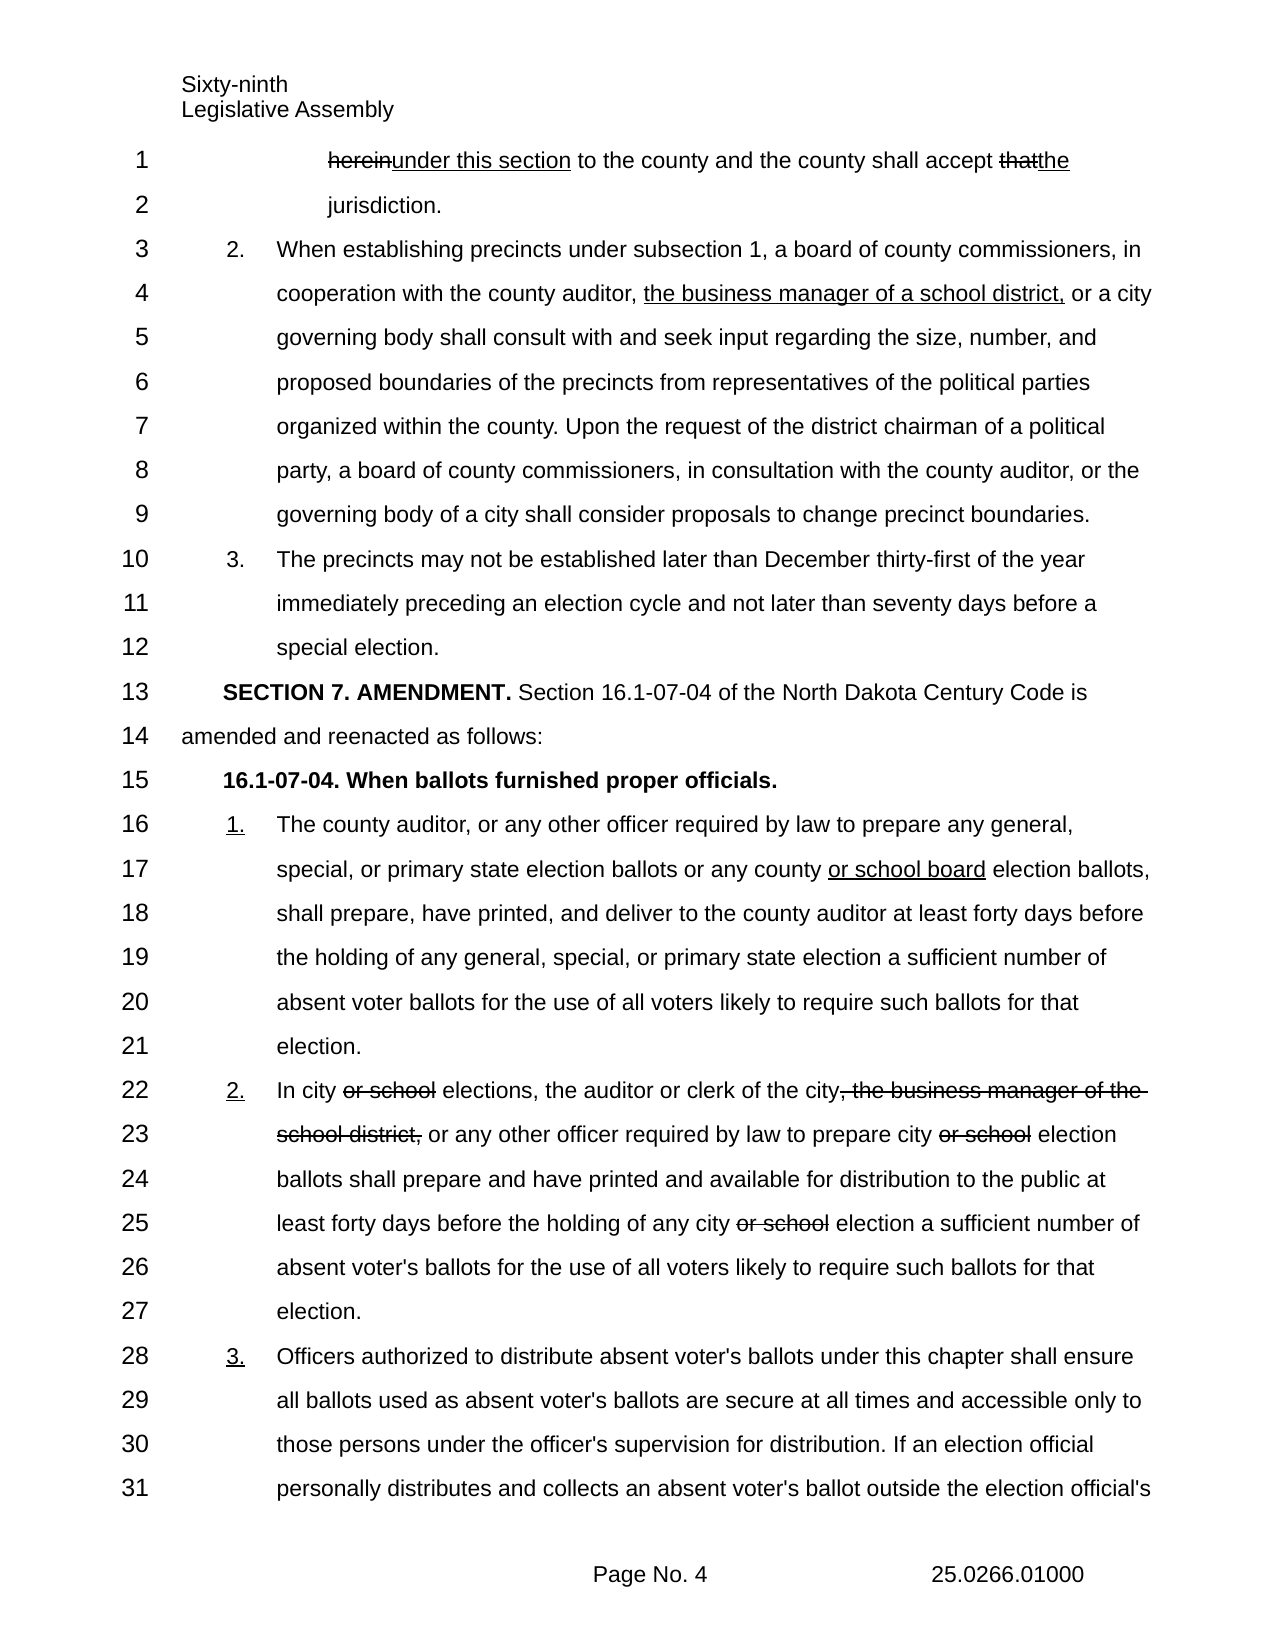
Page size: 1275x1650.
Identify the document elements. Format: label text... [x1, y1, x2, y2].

text 1. The county auditor, or any other officer required by law to prepare any general, special, or primary state election ballots or any county or school board election ballots, shall prepare, have printed, and deliver to the county auditor at least forty days before the holding of any general, special, or primary state election a sufficient number of absent voter ballots for the use of all voters likely to require such ballots for that election. [181, 797, 1154, 1063]
subtitle 16.1‑07‑04. When ballots furnished proper officials. [181, 753, 1154, 797]
text SECTION 7. AMENDMENT. Section 16.1‑07‑04 of the North Dakota Century Code is amended and reenacted as follows: [181, 664, 1154, 753]
text 3. Officers authorized to distribute absent voter's ballots under this chapter shall ensure all ballots used as absent voter's ballots are secure at all times and accessible only to those persons under the officer's supervision for distribution. If an election official personally distributes and collects an absent voter's ballot outside the election official's [181, 1329, 1154, 1506]
text 2. In city or school elections, the auditor or clerk of the city, the business manager of the school district, or any other officer required by law to prepare city or school election ballots shall prepare and have printed and available for distribution to the public at least forty days before the holding of any city or school election a sufficient number of absent voter's ballots for the use of all voters likely to require such ballots for that election. [181, 1063, 1154, 1329]
text 3. The precincts may not be established later than December thirty-first of the year immediately preceding an election cycle and not later than seventy days before a special election. [181, 532, 1154, 664]
text 2. When establishing precincts under subsection 1, a board of county commissioners, in cooperation with the county auditor, the business manager of a school district, or a city governing body shall consult with and seek input regarding the size, number, and proposed boundaries of the precincts from representatives of the political parties organized within the county. Upon the request of the district chairman of a political party, a board of county commissioners, in consultation with the county auditor, or the governing body of a city shall consider proposals to change precinct boundaries. [181, 222, 1154, 532]
text hereinunder this section to the county and the county shall accept thatthe jurisdiction. [181, 133, 1154, 222]
